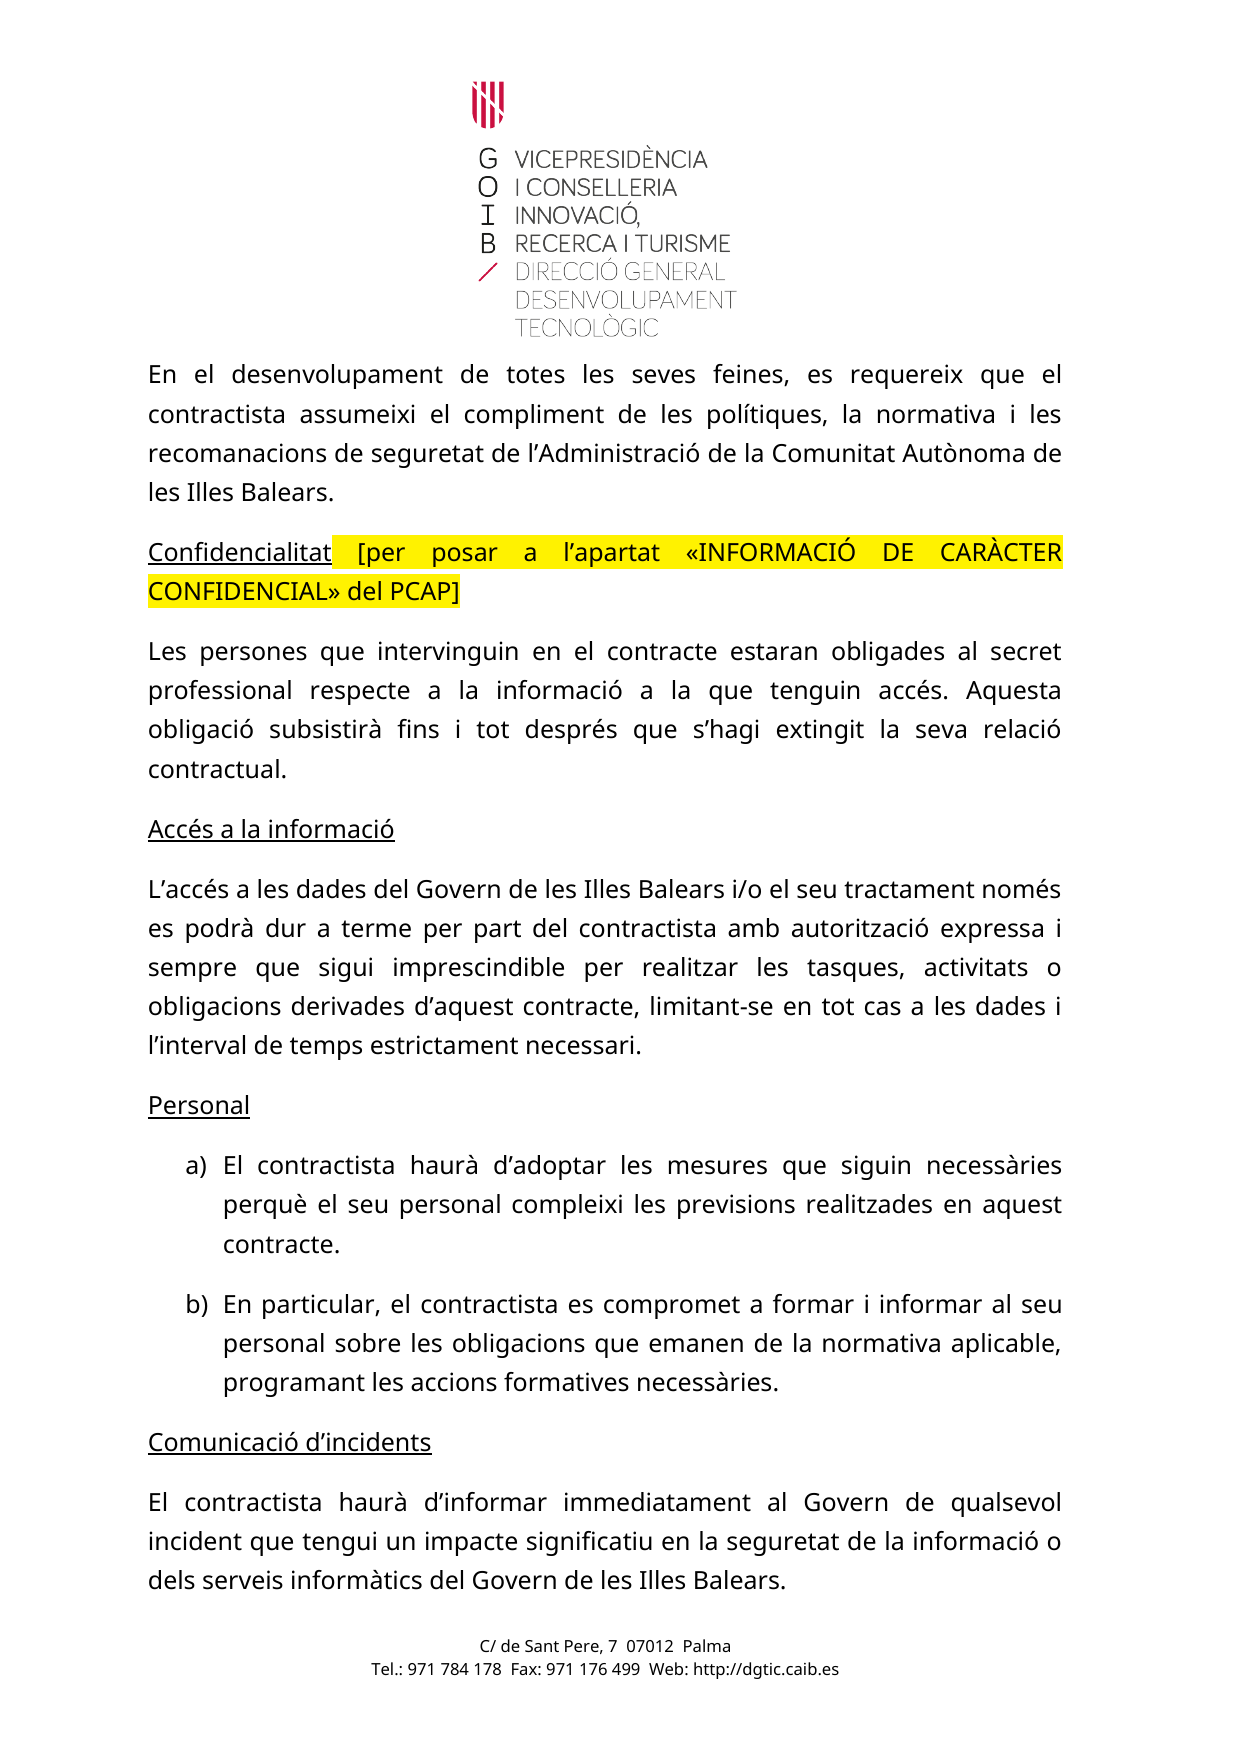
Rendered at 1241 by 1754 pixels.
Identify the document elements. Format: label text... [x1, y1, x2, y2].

text Les persones que intervinguin en el contracte estaran obligades al secret professional respecte a la informació a la que tenguin accés. Aquesta obligació subsistirà fins i tot després que s’hagi extingit la seva relació contractual. [148, 634, 1063, 785]
picture [461, 73, 749, 345]
list En particular, el contractista es compromet a formar i informar al seu personal sobre les obligacions que emanen de la normativa aplicable, programant les accions formatives necessàries. [185, 1286, 1063, 1399]
text Comunicació d’incidents [148, 1425, 1063, 1459]
text El contractista haurà d’informar immediatament al Govern de qualsevol incident que tengui un impacte significatiu en la seguretat de la informació o dels serveis informàtics del Govern de les Illes Balears. [148, 1485, 1063, 1597]
list El contractista haurà d’adoptar les mesures que siguin necessàries perquè el seu personal compleixi les previsions realitzades en aquest contracte. [185, 1148, 1063, 1260]
text En el desenvolupament de totes les seves feines, es requereix que el contractista assumeixi el compliment de les polítiques, la normativa i les recomanacions de seguretat de l’Administració de la Comunitat Autònoma de les Illes Balears. [148, 357, 1063, 509]
text Accés a la informació [148, 811, 1063, 845]
text L’accés a les dades del Govern de les Illes Balears i/o el seu tractament només es podrà dur a terme per part del contractista amb autorització expressa i sempre que sigui imprescindible per realitzar les tasques, activitats o obligacions derivades d’aquest contracte, limitant-se en tot cas a les dades i l’interval de temps estrictament necessari. [148, 871, 1063, 1062]
text Confidencialitat [per posar a l’apartat «INFORMACIÓ DE CARÀCTER CONFIDENCIAL» del PCAP] [148, 535, 1063, 608]
text Personal [148, 1088, 1063, 1122]
